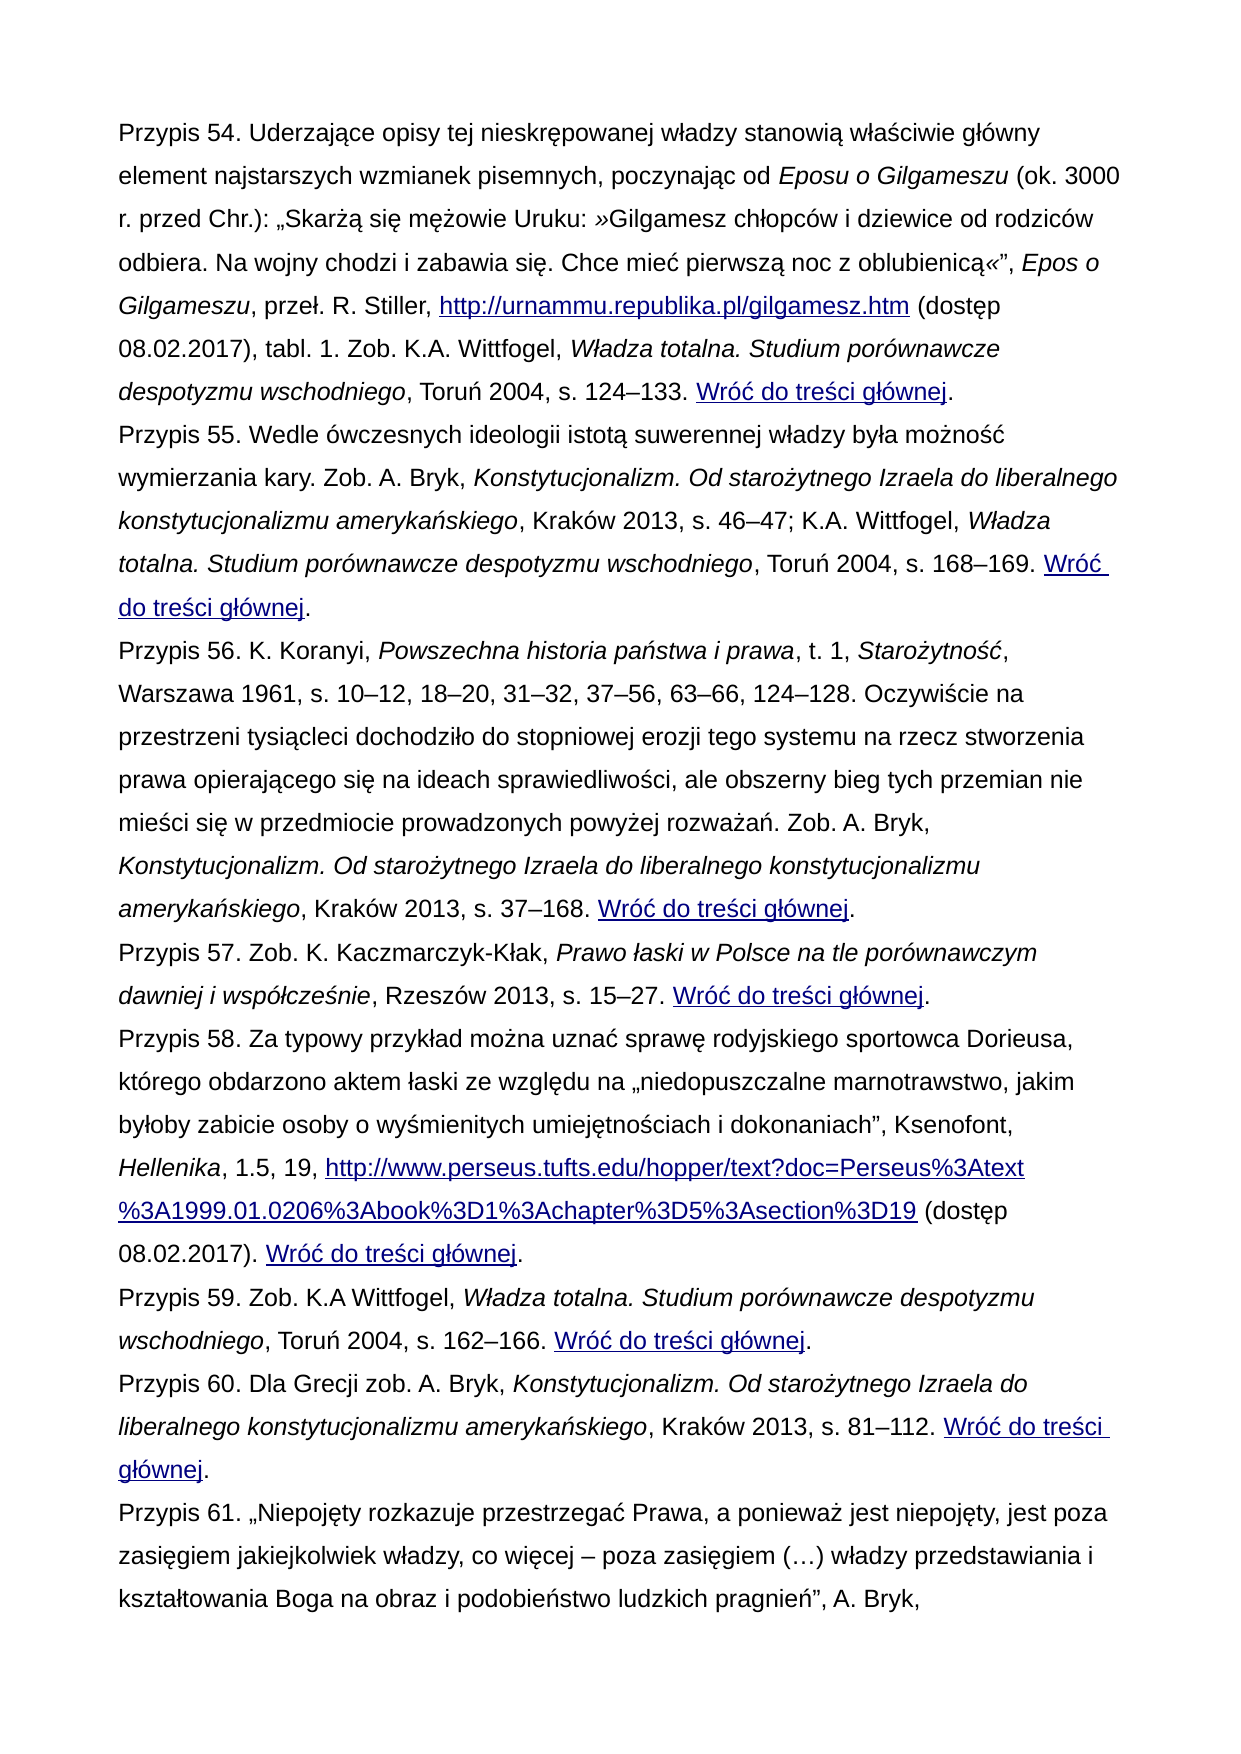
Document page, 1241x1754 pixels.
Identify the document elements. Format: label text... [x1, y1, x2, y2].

text Przypis 58. Za typowy przykład można uznać sprawę rodyjskiego sportowca Dorieusa, którego obdarzono aktem łaski ze względu na „niedopuszczalne marnotrawstwo, jakim byłoby zabicie osoby o wyśmienitych umiejętnościach i dokonaniach”, Ksenofont, Hellenika, 1.5, 19, http://www.perseus.tufts.edu/hopper/text?doc=Perseus%3Atext%3A1999.01.0206%3Abook%3D1%3Achapter%3D5%3Asection%3D19 (dostęp 08.02.2017). Wróć do treści głównej. [118, 1024, 1122, 1268]
text Przypis 59. Zob. K.A Wittfogel, Władza totalna. Studium porównawcze despotyzmu wschodniego, Toruń 2004, s. 162–166. Wróć do treści głównej. [118, 1282, 1122, 1354]
text Przypis 60. Dla Grecji zob. A. Bryk, Konstytucjonalizm. Od starożytnego Izraela do liberalnego konstytucjonalizmu amerykańskiego, Kraków 2013, s. 81–112. Wróć do treści głównej. [118, 1369, 1122, 1484]
text Przypis 61. „Niepojęty rozkazuje przestrzegać Prawa, a ponieważ jest niepojęty, jest poza zasięgiem jakiejkolwiek władzy, co więcej – poza zasięgiem (…) władzy przedstawiania i kształtowania Boga na obraz i podobieństwo ludzkich pragnień”, A. Bryk, [118, 1498, 1122, 1613]
text Przypis 57. Zob. K. Kaczmarczyk-Kłak, Prawo łaski w Polsce na tle porównawczym dawniej i współcześnie, Rzeszów 2013, s. 15–27. Wróć do treści głównej. [118, 937, 1122, 1009]
text Przypis 55. Wedle ówczesnych ideologii istotą suwerennej władzy była możność wymierzania kary. Zob. A. Bryk, Konstytucjonalizm. Od starożytnego Izraela do liberalnego konstytucjonalizmu amerykańskiego, Kraków 2013, s. 46–47; K.A. Wittfogel, Władza totalna. Studium porównawcze despotyzmu wschodniego, Toruń 2004, s. 168–169. Wróć do treści głównej. [118, 420, 1122, 621]
text Przypis 56. K. Koranyi, Powszechna historia państwa i prawa, t. 1, Starożytność, Warszawa 1961, s. 10–12, 18–20, 31–32, 37–56, 63–66, 124–128. Oczywiście na przestrzeni tysiącleci dochodziło do stopniowej erozji tego systemu na rzecz stworzenia prawa opierającego się na ideach sprawiedliwości, ale obszerny bieg tych przemian nie mieści się w przedmiocie prowadzonych powyżej rozważań. Zob. A. Bryk, Konstytucjonalizm. Od starożytnego Izraela do liberalnego konstytucjonalizmu amerykańskiego, Kraków 2013, s. 37–168. Wróć do treści głównej. [118, 636, 1122, 923]
text Przypis 54. Uderzające opisy tej nieskrępowanej władzy stanowią właściwie główny element najstarszych wzmianek pisemnych, poczynając od Eposu o Gilgameszu (ok. 3000 r. przed Chr.): „Skarżą się mężowie Uruku: »Gilgamesz chłopców i dziewice od rodziców odbiera. Na wojny chodzi i zabawia się. Chce mieć pierwszą noc z oblubienicą«”, Epos o Gilgameszu, przeł. R. Stiller, http://urnammu.republika.pl/gilgamesz.htm (dostęp 08.02.2017), tabl. 1. Zob. K.A. Wittfogel, Władza totalna. Studium porównawcze despotyzmu wschodniego, Toruń 2004, s. 124–133. Wróć do treści głównej. [118, 118, 1122, 406]
